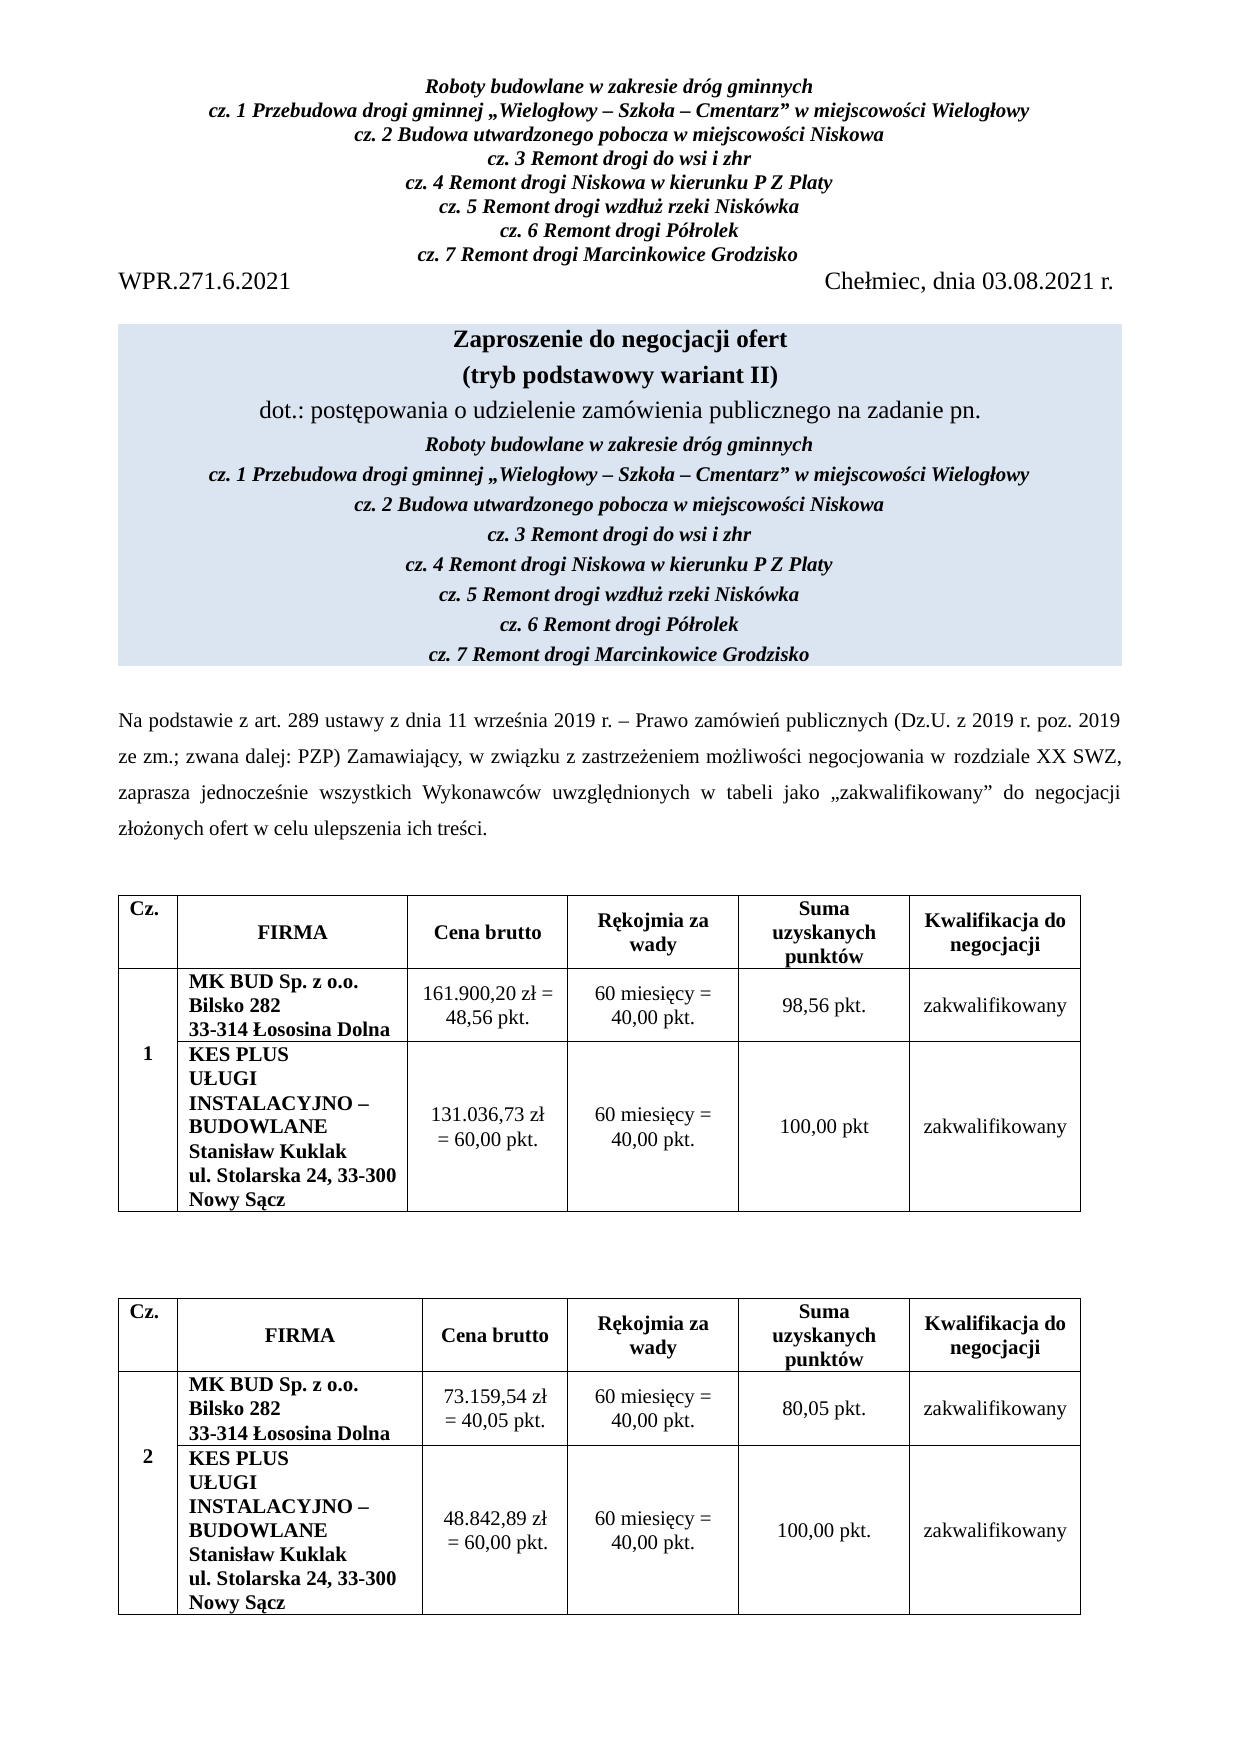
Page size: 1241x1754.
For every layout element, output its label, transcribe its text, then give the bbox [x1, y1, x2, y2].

table_cell 98,56 pkt. [739, 969, 909, 1041]
table_cell 1 [119, 969, 177, 1211]
table_header Suma uzyskanych punktów [739, 1299, 909, 1371]
table_cell 80,05 pkt. [739, 1372, 909, 1444]
table_cell 100,00 pkt. [739, 1446, 909, 1614]
text Zaproszenie do negocjacji ofert [118, 324, 1122, 352]
table_header Kwalifikacja do negocjacji [910, 896, 1080, 968]
table_cell zakwalifikowany [910, 969, 1080, 1041]
table_header Kwalifikacja do negocjacji [910, 1299, 1080, 1371]
table_header Rękojmia za wady [568, 1299, 738, 1371]
table_header Rękojmia za wady [568, 896, 738, 968]
table_cell 100,00 pkt [739, 1042, 909, 1211]
text cz. 2 Budowa utwardzonego pobocza w miejscowości Niskowa [118, 492, 1122, 516]
table_cell MK BUD Sp. z o.o. Bilsko 282 33-314 Łososina Dolna [178, 969, 407, 1041]
table_cell zakwalifikowany [910, 1446, 1080, 1614]
table_cell MK BUD Sp. z o.o. Bilsko 282 33-314 Łososina Dolna [178, 1372, 422, 1444]
table_cell zakwalifikowany [910, 1372, 1080, 1444]
table_cell KES PLUS UŁUGI INSTALACYJNO – BUDOWLANE Stanisław Kuklak ul. Stolarska 24, 33-300 Nowy Sącz [178, 1042, 407, 1211]
table_cell 60 miesięcy = 40,00 pkt. [568, 969, 738, 1041]
table_header Cz. [119, 896, 177, 968]
table_cell 60 miesięcy = 40,00 pkt. [568, 1372, 738, 1444]
table_header Suma uzyskanych punktów [739, 896, 909, 968]
text WPR.271.6.2021 Chełmiec, dnia 03.08.2021 r. [118, 266, 1122, 295]
table_cell zakwalifikowany [910, 1042, 1080, 1211]
text Na podstawie z art. 289 ustawy z dnia 11 września 2019 r. – Prawo zamówień publicznych (Dz.U. z 2019 r. poz. 2019 ze zm.; zwana dalej: PZP) Zamawiający, w związku z zastrzeżeniem możliwości negocjowania w rozdziale XX SWZ, zaprasza jednocześnie wszystkich Wykonawców uwzględnionych w tabeli jako „zakwalifikowany” do negocjacji złożonych ofert w celu ulepszenia ich treści. [118, 707, 1122, 840]
table_cell 48.842,89 zł = 60,00 pkt. [423, 1446, 567, 1614]
table_cell 60 miesięcy = 40,00 pkt. [568, 1446, 738, 1614]
table_cell 2 [119, 1372, 177, 1614]
text cz. 5 Remont drogi wzdłuż rzeki Niskówka [118, 582, 1122, 606]
text Roboty budowlane w zakresie dróg gminnych [118, 432, 1122, 456]
table_header Cena brutto [408, 896, 567, 968]
table_cell 60 miesięcy = 40,00 pkt. [568, 1042, 738, 1211]
text cz. 6 Remont drogi Półrolek [118, 612, 1122, 636]
table_cell KES PLUS UŁUGI INSTALACYJNO – BUDOWLANE Stanisław Kuklak ul. Stolarska 24, 33-300 Nowy Sącz [178, 1446, 422, 1614]
table_header FIRMA [178, 896, 407, 968]
text cz. 1 Przebudowa drogi gminnej „Wielogłowy – Szkoła – Cmentarz” w miejscowości Wielogłowy [118, 462, 1122, 486]
text (tryb podstawowy wariant II) [118, 360, 1122, 388]
text cz. 4 Remont drogi Niskowa w kierunku P Z Platy [118, 552, 1122, 576]
table_header Cz. [119, 1299, 177, 1371]
table_cell 73.159,54 zł = 40,05 pkt. [423, 1372, 567, 1444]
table_cell 131.036,73 zł = 60,00 pkt. [408, 1042, 567, 1211]
table_header FIRMA [178, 1299, 422, 1371]
text cz. 7 Remont drogi Marcinkowice Grodzisko [118, 642, 1122, 666]
text dot.: postępowania o udzielenie zamówienia publicznego na zadanie pn. [118, 396, 1122, 424]
table_cell 161.900,20 zł = 48,56 pkt. [408, 969, 567, 1041]
text cz. 3 Remont drogi do wsi i zhr [118, 522, 1122, 546]
table_header Cena brutto [423, 1299, 567, 1371]
